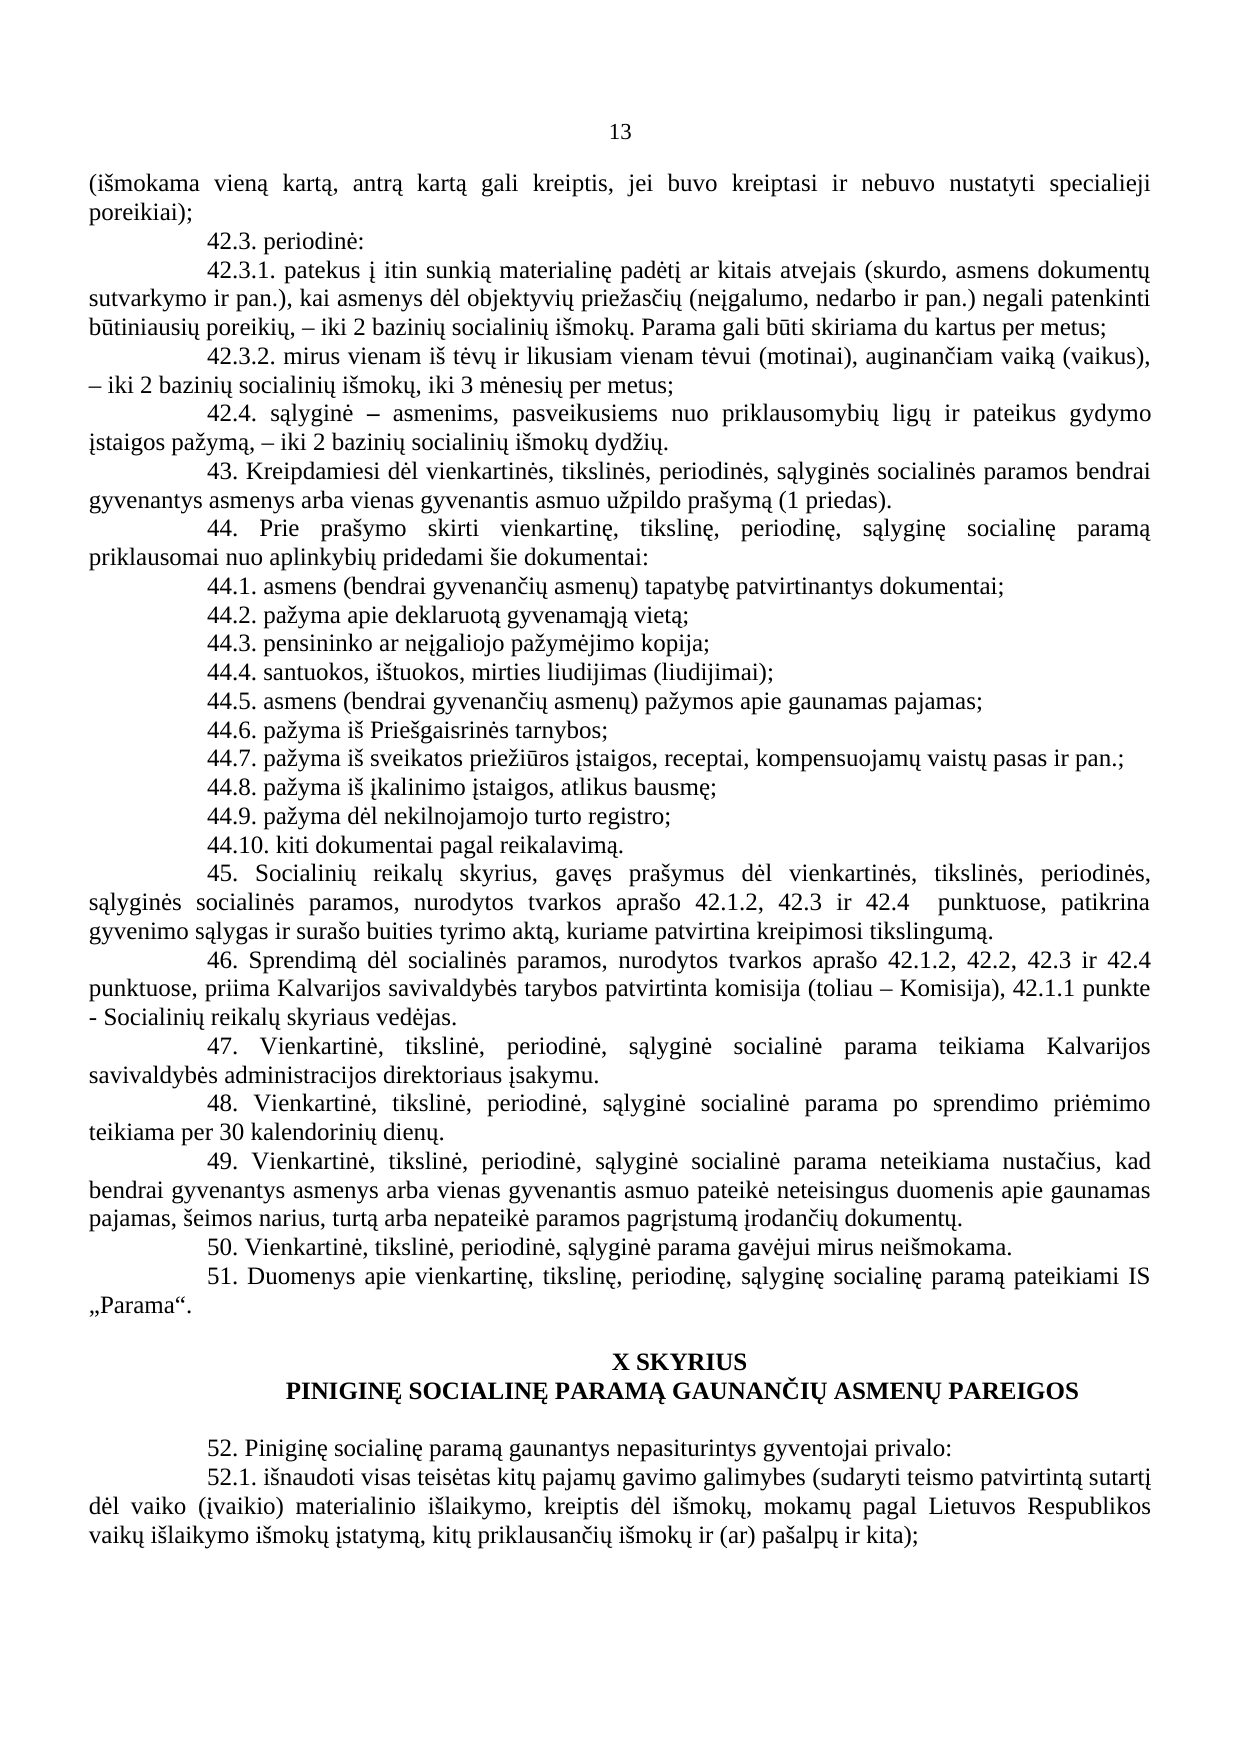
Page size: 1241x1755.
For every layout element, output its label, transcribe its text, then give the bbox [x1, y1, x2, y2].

text PINIGINĘ SOCIALINĘ PARAMĄ GAUNANČIŲ ASMENŲ PAREIGOS [89, 1376, 1152, 1405]
text 52.1. išnaudoti visas teisėtas kitų pajamų gavimo galimybes (sudaryti teismo patvirtintą sutartį dėl vaiko (įvaikio) materialinio išlaikymo, kreiptis dėl išmokų, mokamų pagal Lietuvos Respublikos vaikų išlaikymo išmokų įstatymą, kitų priklausančių išmokų ir (ar) pašalpų ir kita); [89, 1462, 1152, 1548]
text 52. Piniginę socialinę paramą gaunantys nepasiturintys gyventojai privalo: [89, 1433, 1152, 1462]
text 44. Prie prašymo skirti vienkartinę, tikslinę, periodinę, sąlyginę socialinę paramą priklausomai nuo aplinkybių pridedami šie dokumentai: [89, 513, 1152, 571]
text 49. Vienkartinė, tikslinė, periodinė, sąlyginė socialinė parama neteikiama nustačius, kad bendrai gyvenantys asmenys arba vienas gyvenantis asmuo pateikė neteisingus duomenis apie gaunamas pajamas, šeimos narius, turtą arba nepateikė paramos pagrįstumą įrodančių dokumentų. [89, 1146, 1152, 1232]
text 44.8. pažyma iš įkalinimo įstaigos, atlikus bausmę; [89, 772, 1152, 801]
text 42.4. sąlyginė – asmenims, pasveikusiems nuo priklausomybių ligų ir pateikus gydymo įstaigos pažymą, – iki 2 bazinių socialinių išmokų dydžių. [89, 398, 1152, 456]
text 44.1. asmens (bendrai gyvenančių asmenų) tapatybę patvirtinantys dokumentai; [89, 571, 1152, 600]
text (išmokama vieną kartą, antrą kartą gali kreiptis, jei buvo kreiptasi ir nebuvo nustatyti specialieji poreikiai); [89, 168, 1152, 226]
text 44.3. pensininko ar neįgaliojo pažymėjimo kopija; [89, 628, 1152, 657]
text 51. Duomenys apie vienkartinę, tikslinę, periodinę, sąlyginę socialinę paramą pateikiami IS „Parama“. [89, 1261, 1152, 1318]
text 42.3. periodinė: [89, 226, 1152, 255]
text 44.10. kiti dokumentai pagal reikalavimą. [89, 830, 1152, 858]
text X SKYRIUS [89, 1347, 1152, 1376]
text 50. Vienkartinė, tikslinė, periodinė, sąlyginė parama gavėjui mirus neišmokama. [89, 1232, 1152, 1261]
text 42.3.1. patekus į itin sunkią materialinę padėtį ar kitais atvejais (skurdo, asmens dokumentų sutvarkymo ir pan.), kai asmenys dėl objektyvių priežasčių (neįgalumo, nedarbo ir pan.) negali patenkinti būtiniausių poreikių, – iki 2 bazinių socialinių išmokų. Parama gali būti skiriama du kartus per metus; [89, 255, 1152, 341]
text 47. Vienkartinė, tikslinė, periodinė, sąlyginė socialinė parama teikiama Kalvarijos savivaldybės administracijos direktoriaus įsakymu. [89, 1031, 1152, 1088]
text 43. Kreipdamiesi dėl vienkartinės, tikslinės, periodinės, sąlyginės socialinės paramos bendrai gyvenantys asmenys arba vienas gyvenantis asmuo užpildo prašymą (1 priedas). [89, 456, 1152, 513]
text 44.9. pažyma dėl nekilnojamojo turto registro; [89, 801, 1152, 830]
text 46. Sprendimą dėl socialinės paramos, nurodytos tvarkos aprašo 42.1.2, 42.2, 42.3 ir 42.4 punktuose, priima Kalvarijos savivaldybės tarybos patvirtinta komisija (toliau – Komisija), 42.1.1 punkte - Socialinių reikalų skyriaus vedėjas. [89, 945, 1152, 1031]
text 44.7. pažyma iš sveikatos priežiūros įstaigos, receptai, kompensuojamų vaistų pasas ir pan.; [89, 743, 1152, 772]
text 44.5. asmens (bendrai gyvenančių asmenų) pažymos apie gaunamas pajamas; [89, 686, 1152, 715]
text 44.6. pažyma iš Priešgaisrinės tarnybos; [89, 715, 1152, 743]
text 48. Vienkartinė, tikslinė, periodinė, sąlyginė socialinė parama po sprendimo priėmimo teikiama per 30 kalendorinių dienų. [89, 1088, 1152, 1146]
text 44.4. santuokos, ištuokos, mirties liudijimas (liudijimai); [89, 657, 1152, 686]
text 42.3.2. mirus vienam iš tėvų ir likusiam vienam tėvui (motinai), auginančiam vaiką (vaikus), – iki 2 bazinių socialinių išmokų, iki 3 mėnesių per metus; [89, 341, 1152, 398]
text 44.2. pažyma apie deklaruotą gyvenamąją vietą; [89, 600, 1152, 628]
text 45. Socialinių reikalų skyrius, gavęs prašymus dėl vienkartinės, tikslinės, periodinės, sąlyginės socialinės paramos, nurodytos tvarkos aprašo 42.1.2, 42.3 ir 42.4 punktuose, patikrina gyvenimo sąlygas ir surašo buities tyrimo aktą, kuriame patvirtina kreipimosi tikslingumą. [89, 858, 1152, 945]
